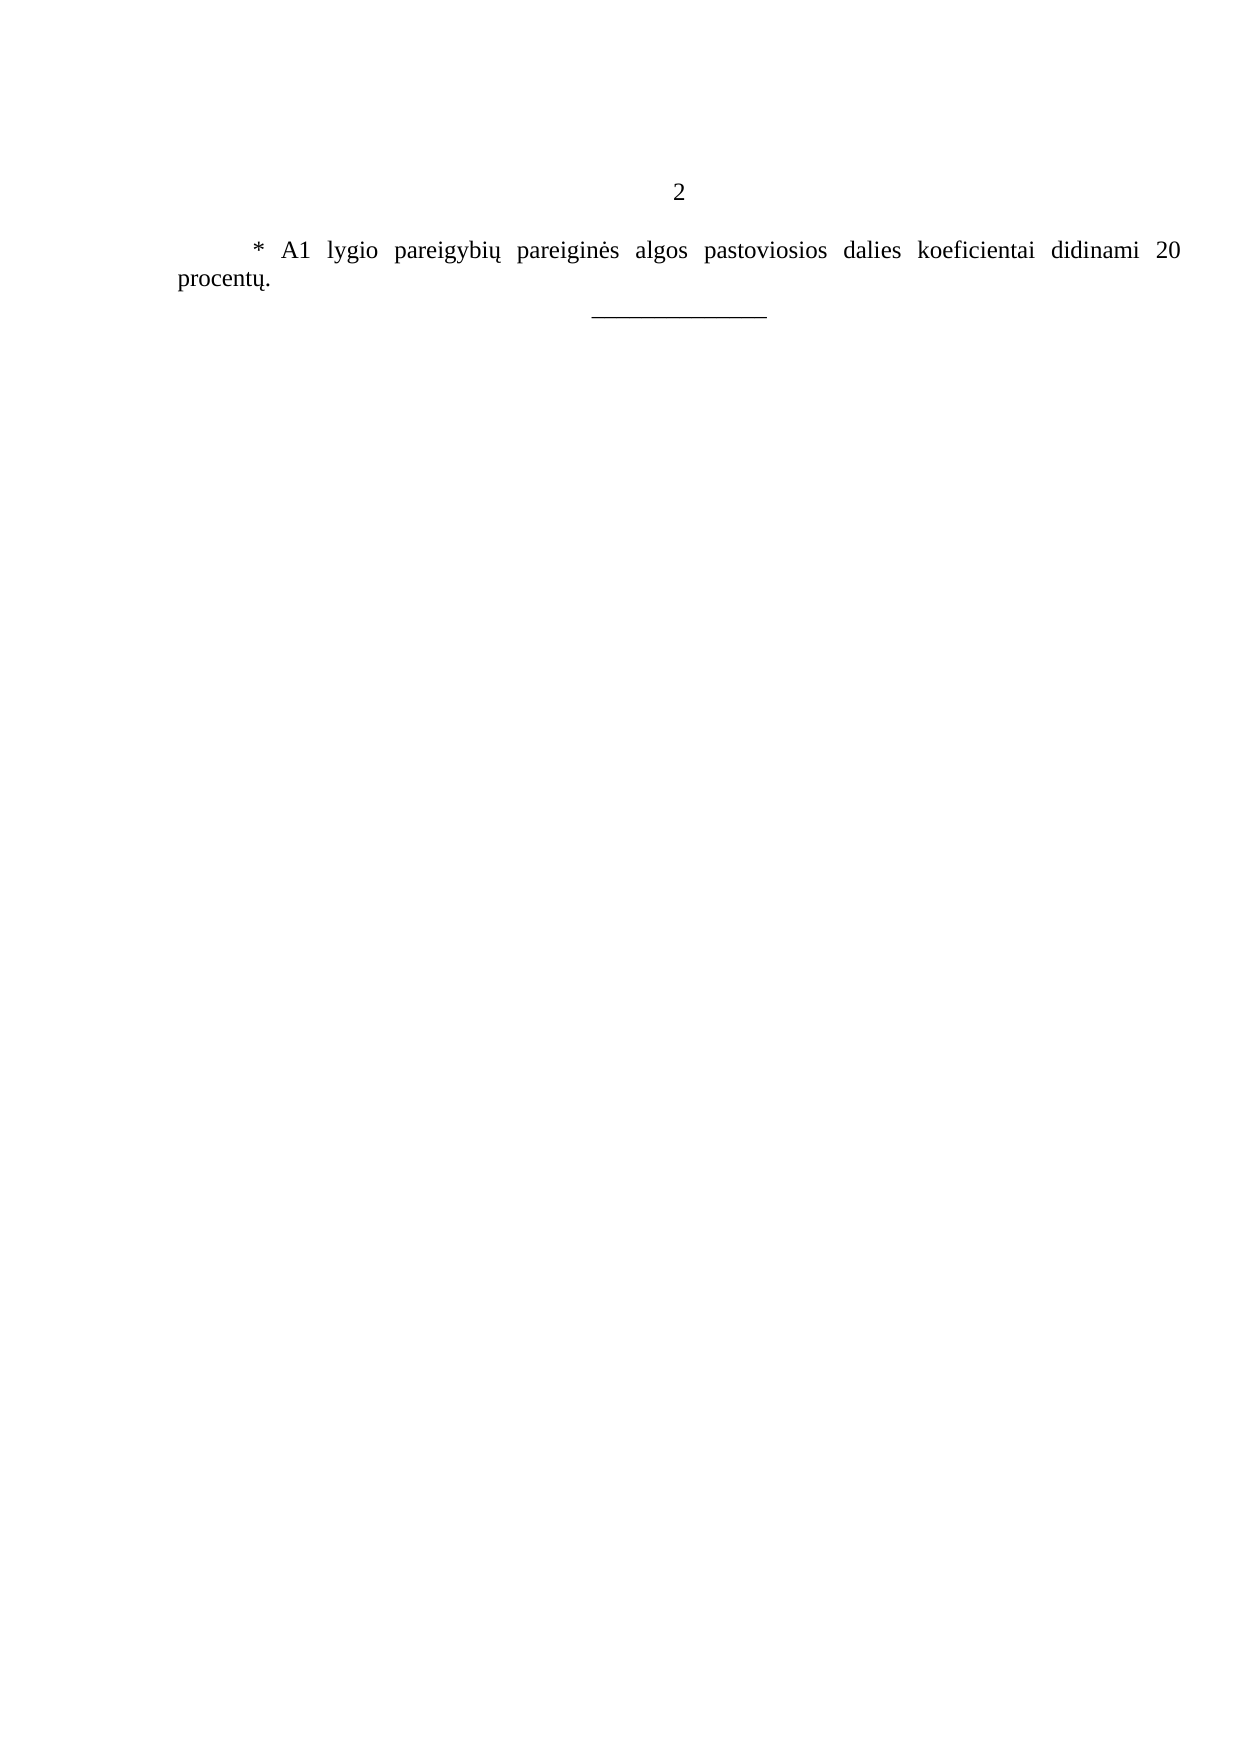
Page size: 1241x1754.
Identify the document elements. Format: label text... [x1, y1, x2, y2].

text * A1 lygio pareigybių pareiginės algos pastoviosios dalies koeficientai didinami 20 procentų. [177, 235, 1181, 292]
text ______________ [177, 292, 1181, 321]
